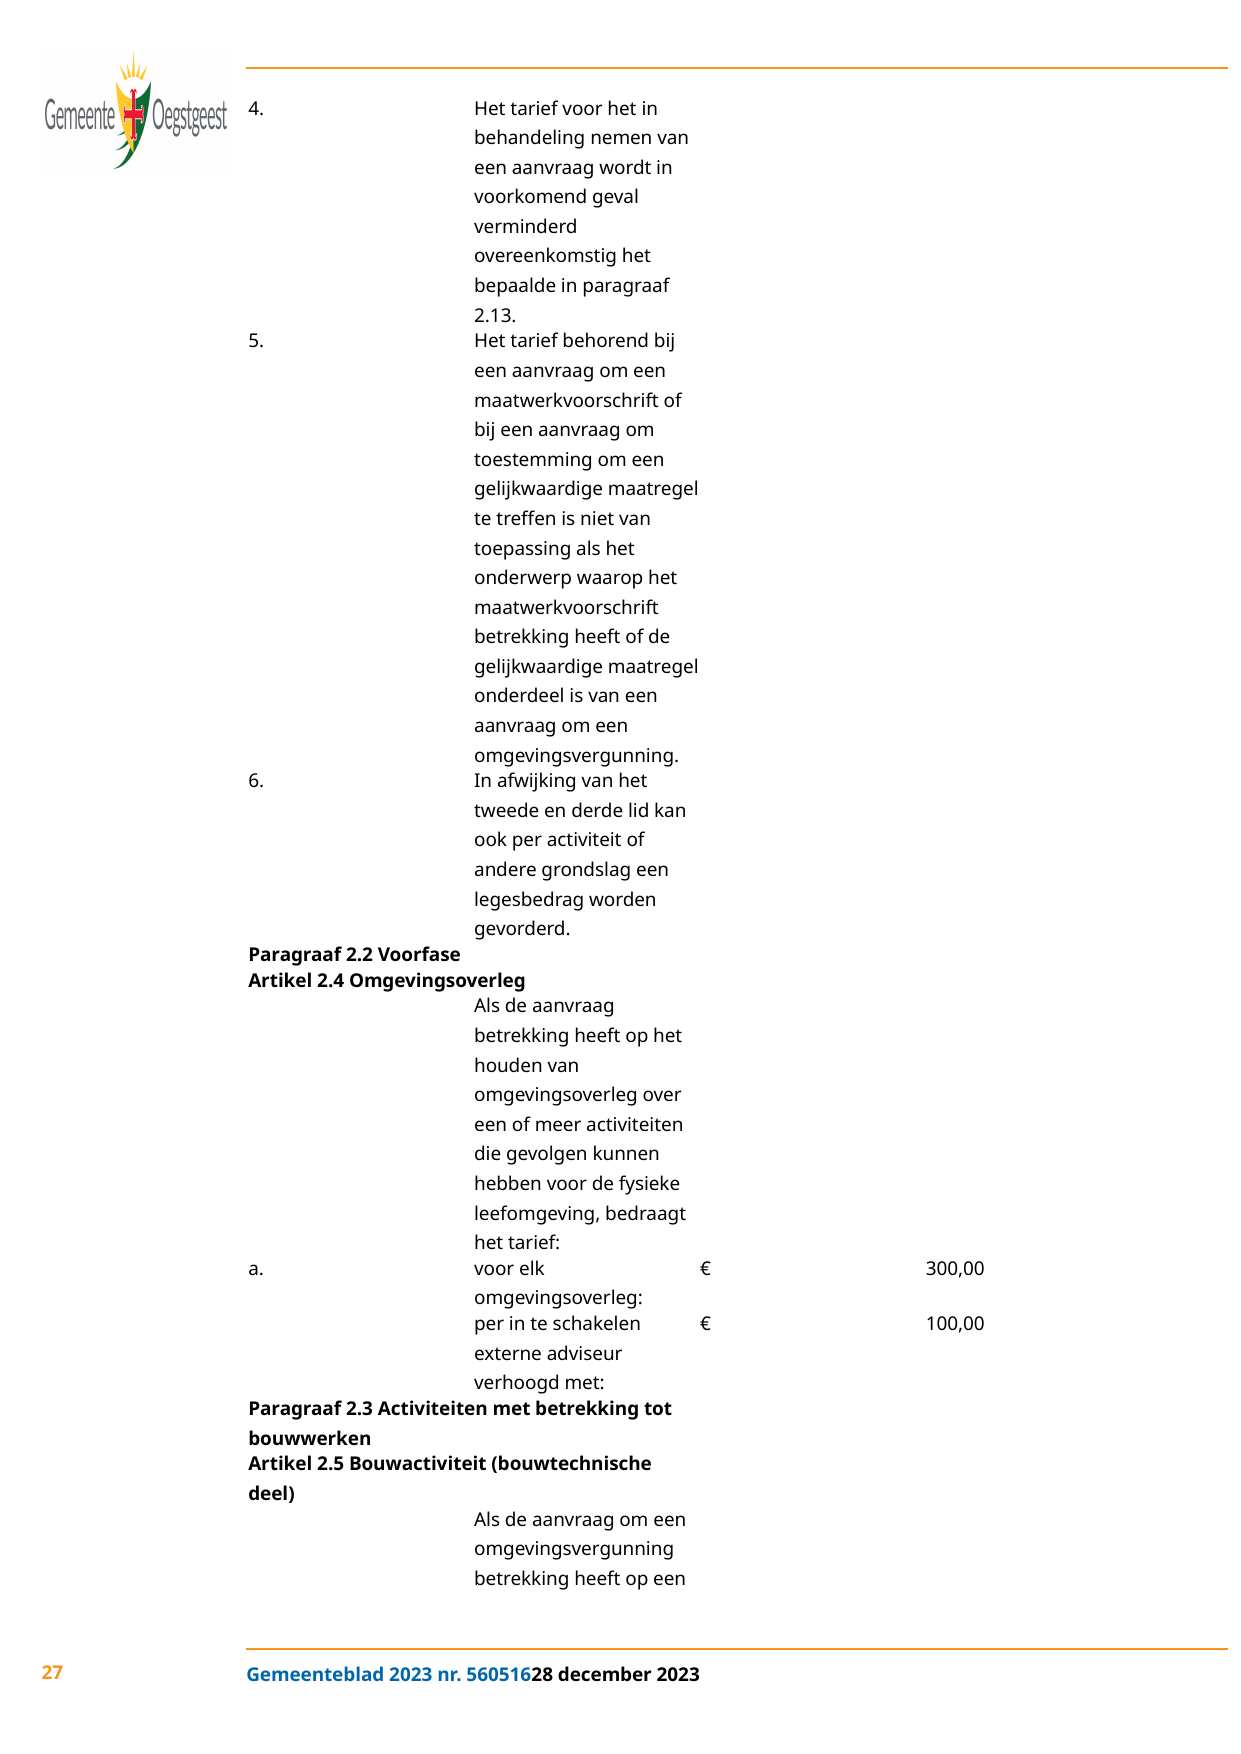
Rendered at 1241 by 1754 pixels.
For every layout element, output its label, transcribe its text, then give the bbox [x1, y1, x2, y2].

table_cell [248, 1310, 474, 1395]
table_cell Als de aanvraag betrekking heeft op het houden van omgevingsoverleg over een of meer activiteiten die gevolgen kunnen hebben voor de fysieke leefomgeving, bedraagt het tarief: [474, 993, 700, 1255]
table_cell 6. [248, 768, 474, 941]
picture [41, 47, 231, 172]
table_cell [926, 768, 1152, 941]
table_cell € [700, 1255, 926, 1310]
table_cell [926, 967, 1152, 993]
table_cell [926, 993, 1152, 1255]
table_cell 100,00 [926, 1310, 1152, 1395]
table_cell a. [248, 1255, 474, 1310]
table_cell 5. [248, 328, 474, 767]
table_cell Het tarief behorend bij een aanvraag om een maatwerkvoorschrift of bij een aanvraag om toestemming om een gelijkwaardige maatregel te treffen is niet van toepassing als het onderwerp waarop het maatwerkvoorschrift betrekking heeft of de gelijkwaardige maatregel onderdeel is van een aanvraag om een omgevingsvergunning. [474, 328, 700, 767]
table_cell per in te schakelen externe adviseur verhoogd met: [474, 1310, 700, 1395]
table_cell Als de aanvraag om een omgevingsvergunning betrekking heeft op een [474, 1506, 700, 1591]
table_cell [700, 1506, 926, 1591]
table_cell Paragraaf 2.2 Voorfase [248, 941, 700, 967]
table_cell [700, 768, 926, 941]
table_cell [926, 941, 1152, 967]
table_cell In afwijking van het tweede en derde lid kan ook per activiteit of andere grondslag een legesbedrag worden gevorderd. [474, 768, 700, 941]
table_cell 4. [248, 95, 474, 328]
table_cell 300,00 [926, 1255, 1152, 1310]
table_cell € [700, 1310, 926, 1395]
table_cell Paragraaf 2.3 Activiteiten met betrekking tot bouwwerken [248, 1395, 700, 1451]
table_cell [926, 328, 1152, 767]
table_cell [248, 1506, 474, 1591]
table_cell Het tarief voor het in behandeling nemen van een aanvraag wordt in voorkomend geval verminderd overeenkomstig het bepaalde in paragraaf 2.13. [474, 95, 700, 328]
table_cell [700, 95, 926, 328]
table_cell [248, 993, 474, 1255]
table_cell [926, 1451, 1152, 1506]
table_cell Artikel 2.4 Omgevingsoverleg [248, 967, 700, 993]
table_cell [700, 993, 926, 1255]
table_cell [700, 967, 926, 993]
table_cell [700, 941, 926, 967]
table_cell Artikel 2.5 Bouwactiviteit (bouwtechnische deel) [248, 1451, 700, 1506]
table_cell voor elk omgevingsoverleg: [474, 1255, 700, 1310]
table_cell [700, 1395, 926, 1451]
table_cell [926, 1395, 1152, 1451]
table_cell [700, 1451, 926, 1506]
table_cell [700, 328, 926, 767]
table_cell [926, 1506, 1152, 1591]
table_cell [926, 95, 1152, 328]
